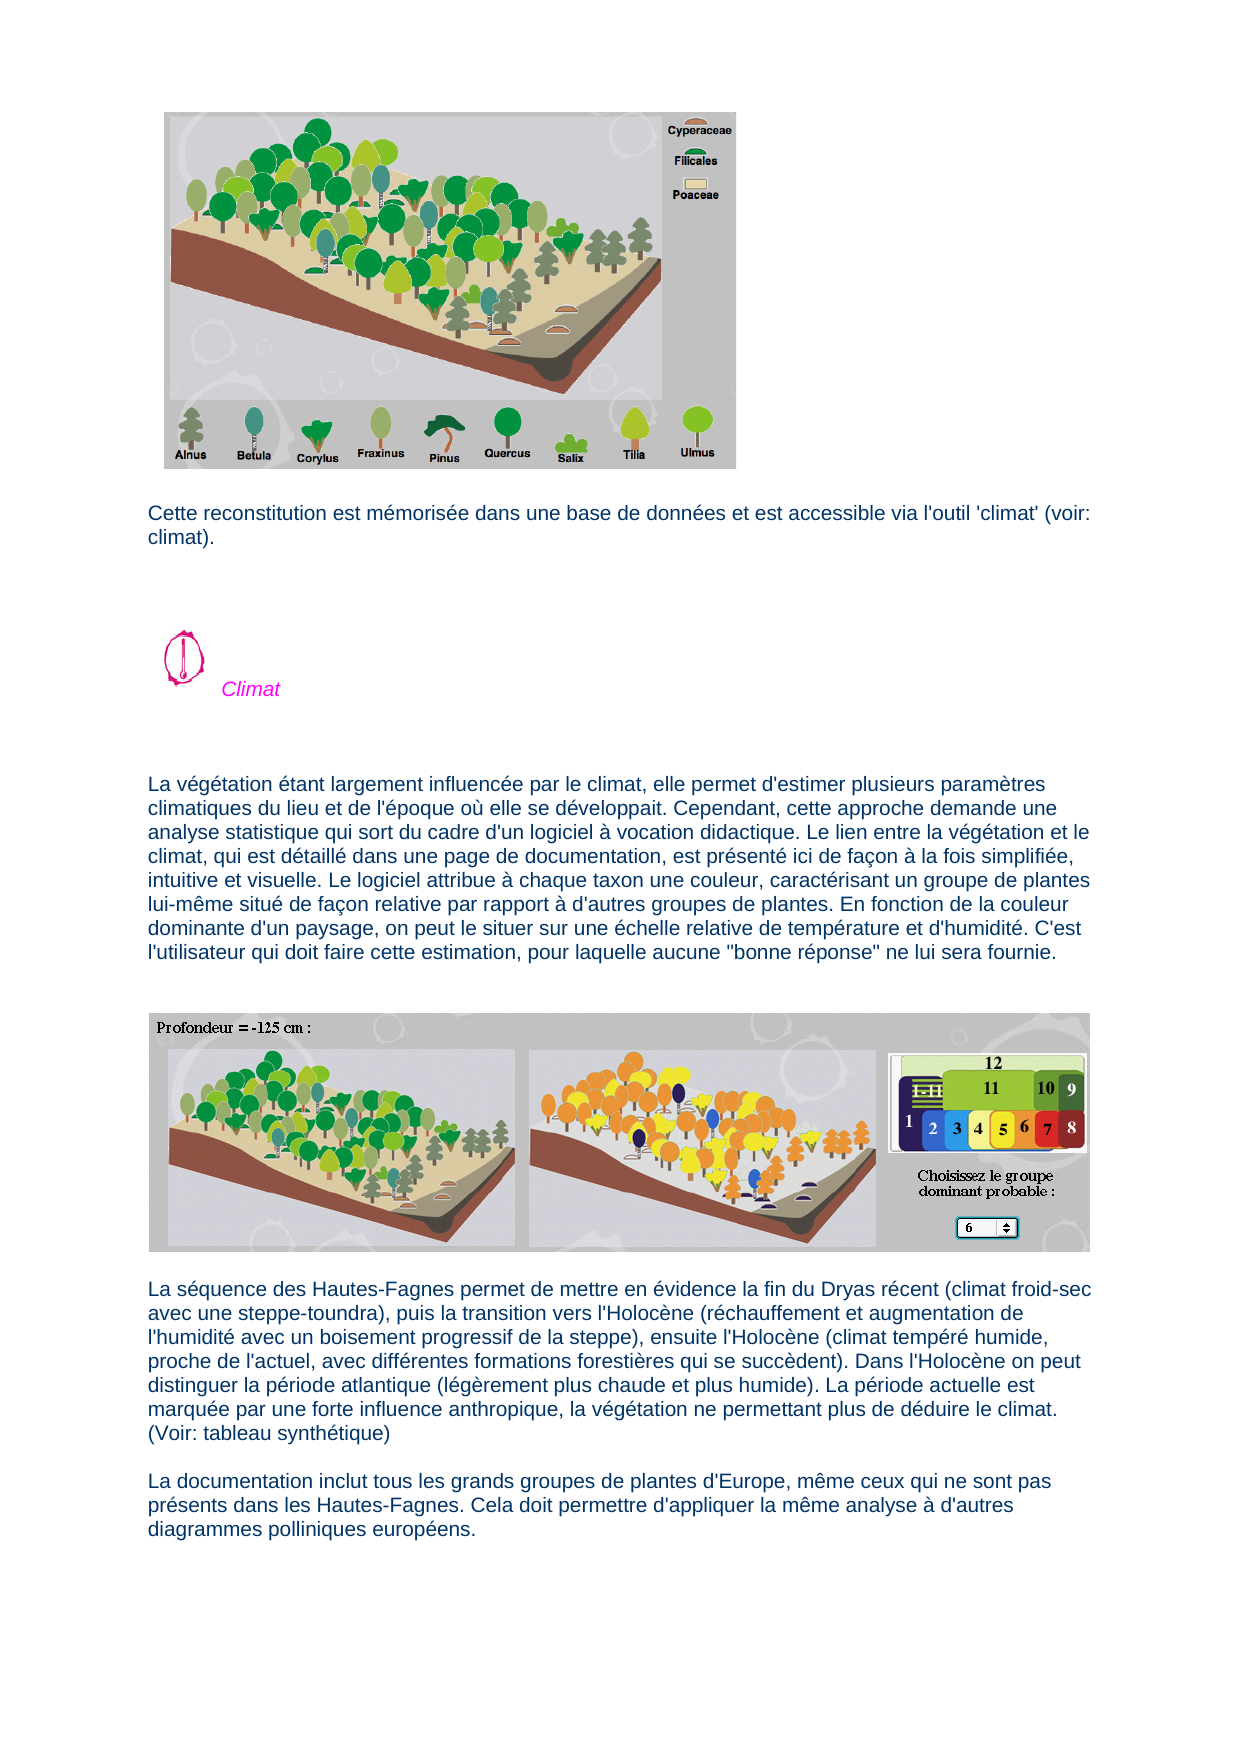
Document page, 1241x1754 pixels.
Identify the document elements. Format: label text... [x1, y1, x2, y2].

text Climat [148, 621, 1092, 700]
text Cette reconstitution est mémorisée dans une base de données et est accessible via l'outil 'climat' (voir: climat). [148, 501, 1092, 549]
text La documentation inclut tous les grands groupes de plantes d'Europe, même ceux qui ne sont pas présents dans les Hautes-Fagnes. Cela doit permettre d'appliquer la même analyse à d'autres diagrammes polliniques européens. [148, 1469, 1092, 1541]
text La végétation étant largement influencée par le climat, elle permet d'estimer plusieurs paramètres climatiques du lieu et de l'époque où elle se développait. Cependant, cette approche demande une analyse statistique qui sort du cadre d'un logiciel à vocation didactique. Le lien entre la végétation et le climat, qui est détaillé dans une page de documentation, est présenté ici de façon à la fois simplifiée, intuitive et visuelle. Le logiciel attribue à chaque taxon une couleur, caractérisant un groupe de plantes lui-même situé de façon relative par rapport à d'autres groupes de plantes. En fonction de la couleur dominante d'un paysage, on peut le situer sur une échelle relative de température et d'humidité. C'est l'utilisateur qui doit faire cette estimation, pour laquelle aucune "bonne réponse" ne lui sera fournie. [148, 772, 1092, 964]
picture [164, 630, 205, 687]
picture [164, 112, 737, 469]
text (Voir: tableau synthétique) [148, 1421, 1092, 1445]
text La séquence des Hautes-Fagnes permet de mettre en évidence la fin du Dryas récent (climat froid-sec avec une steppe-toundra), puis la transition vers l'Holocène (réchauffement et augmentation de l'humidité avec un boisement progressif de la steppe), ensuite l'Holocène (climat tempéré humide, proche de l'actuel, avec différentes formations forestières qui se succèdent). Dans l'Holocène on peut distinguer la période atlantique (légèrement plus chaude et plus humide). La période actuelle est marquée par une forte influence anthropique, la végétation ne permettant plus de déduire le climat. [148, 1277, 1092, 1421]
